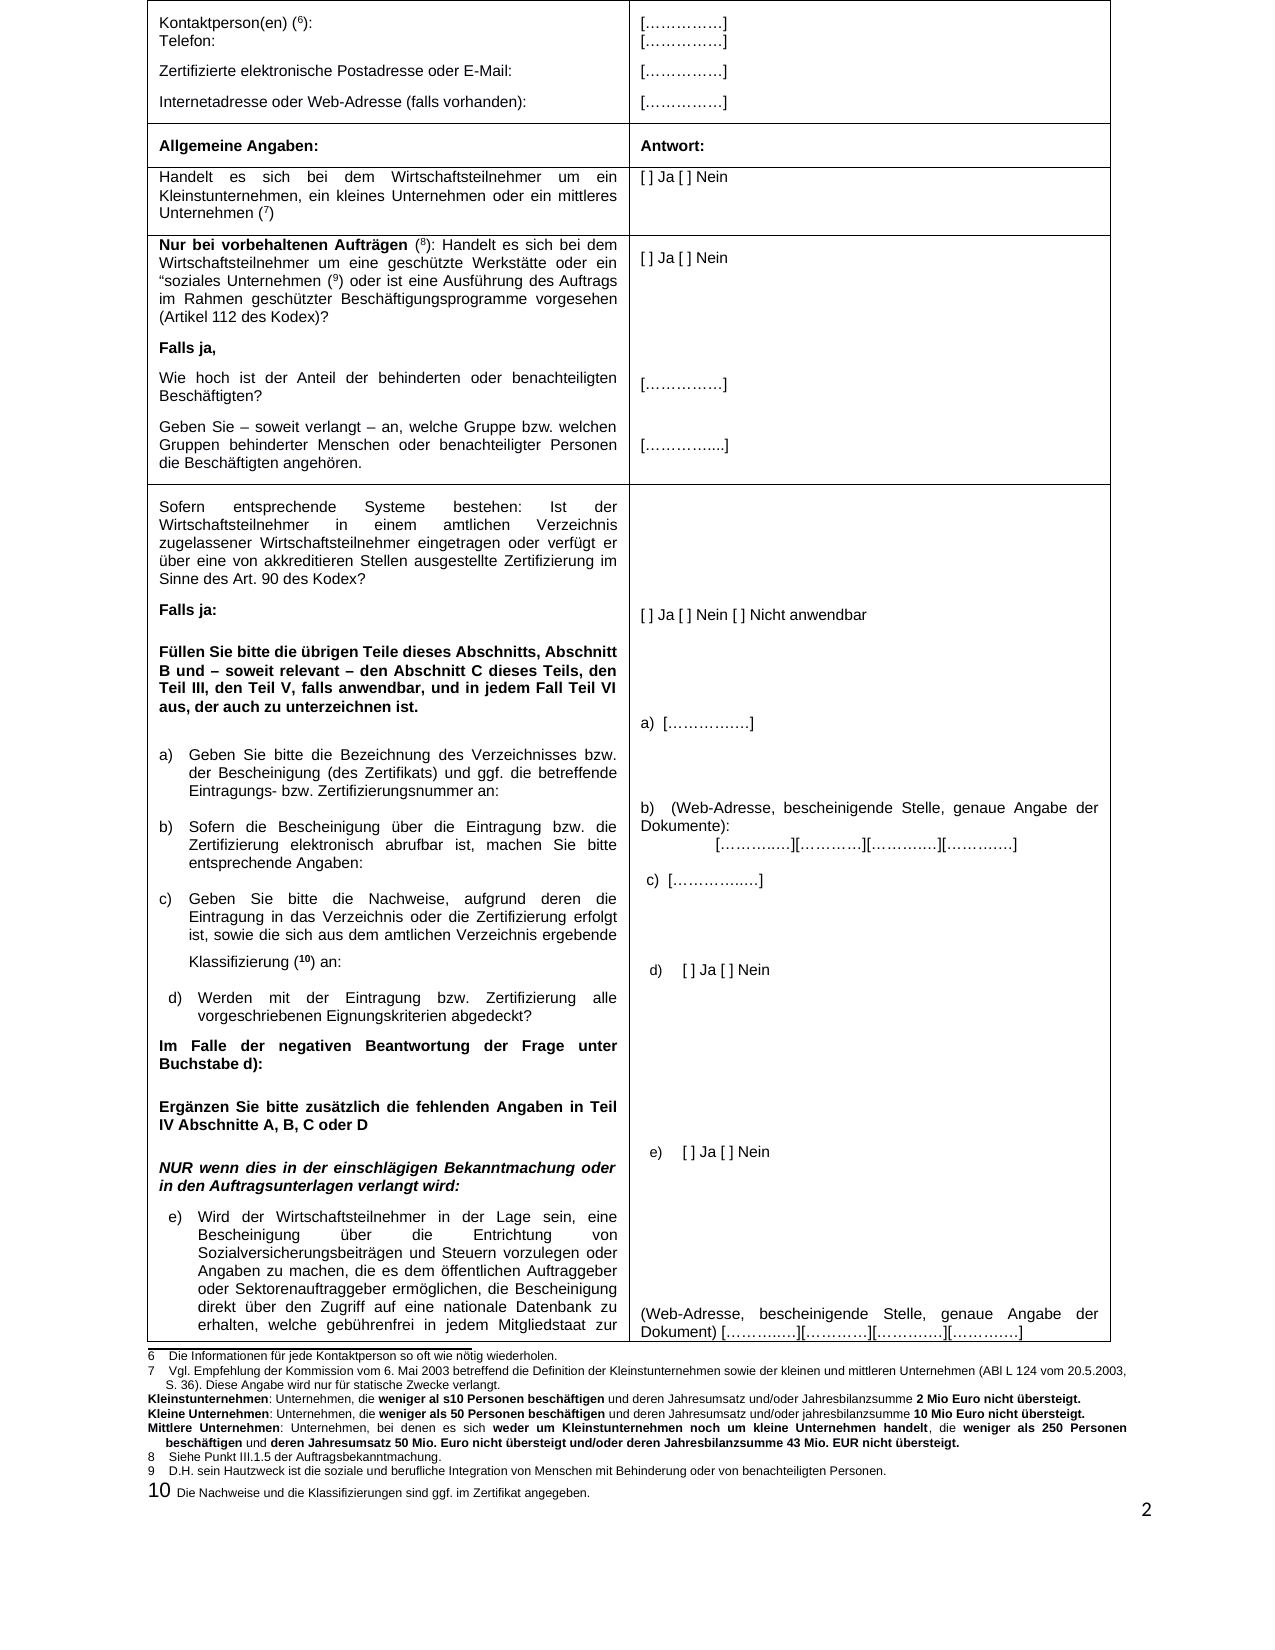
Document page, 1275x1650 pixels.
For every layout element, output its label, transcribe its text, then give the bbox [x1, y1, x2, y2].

table_cell Allgemeine Angaben: [148, 124, 629, 167]
table_cell Handelt es sich bei dem Wirtschaftsteilnehmer um ein Kleinstunternehmen, ein kleines Unternehmen oder ein mittleres Unternehmen () [148, 168, 629, 235]
table_cell [ ] Ja [ ] Nein [630, 168, 1110, 235]
table_cell Antwort: [630, 124, 1110, 167]
table_cell Nur bei vorbehaltenen Aufträgen (): Handelt es sich bei dem Wirtschaftsteilnehmer um eine geschützte Werkstätte oder ein “soziales Unternehmen () oder ist eine Ausführung des Auftrags im Rahmen geschützter Beschäftigungsprogramme vorgesehen (Artikel 112 des Kodex)? Falls ja, Wie hoch ist der Anteil der behinderten oder benachteiligten Beschäftigten? Geben Sie – soweit verlangt – an, welche Gruppe bzw. welchen Gruppen behinderter Menschen oder benachteiligter Personen die Beschäftigten angehören. [148, 236, 629, 484]
table_cell [ ] Ja [ ] Nein [ ] Nicht anwendbar a) [………….…] b) (Web-Adresse, bescheinigende Stelle, genaue Angabe der Dokumente): [………..…][…………][……….…][……….…] c) […………..…] [ ] Ja [ ] Nein [ ] Ja [ ] Nein (Web-Adresse, bescheinigende Stelle, genaue Angabe der Dokument) [………..…][…………][……….…][……….…] [630, 485, 1110, 1341]
table_cell Sofern entsprechende Systeme bestehen: Ist der Wirtschaftsteilnehmer in einem amtlichen Verzeichnis zugelassener Wirtschaftsteilnehmer eingetragen oder verfügt er über eine von akkreditieren Stellen ausgestellte Zertifizierung im Sinne des Art. 90 des Kodex? Falls ja: Füllen Sie bitte die übrigen Teile dieses Abschnitts, Abschnitt B und – soweit relevant – den Abschnitt C dieses Teils, den Teil III, den Teil V, falls anwendbar, und in jedem Fall Teil VI aus, der auch zu unterzeichnen ist. Geben Sie bitte die Bezeichnung des Verzeichnisses bzw. der Bescheinigung (des Zertifikats) und ggf. die betreffende Eintragungs- bzw. Zertifizierungsnummer an: Sofern die Bescheinigung über die Eintragung bzw. die Zertifizierung elektronisch abrufbar ist, machen Sie bitte entsprechende Angaben: Geben Sie bitte die Nachweise, aufgrund deren die Eintragung in das Verzeichnis oder die Zertifizierung erfolgt ist, sowie die sich aus dem amtlichen Verzeichnis ergebende Klassifizierung () an: Werden mit der Eintragung bzw. Zertifizierung alle vorgeschriebenen Eignungskriterien abgedeckt? Im Falle der negativen Beantwortung der Frage unter Buchstabe d): Ergänzen Sie bitte zusätzlich die fehlenden Angaben in Teil IV Abschnitte A, B, C oder D NUR wenn dies in der einschlägigen Bekanntmachung oder in den Auftragsunterlagen verlangt wird: Wird der Wirtschaftsteilnehmer in der Lage sein, eine Bescheinigung über die Entrichtung von Sozialversicherungsbeiträgen und Steuern vorzulegen oder Angaben zu machen, die es dem öffentlichen Auftraggeber oder Sektorenauftraggeber ermöglichen, die Bescheinigung direkt über den Zugriff auf eine nationale Datenbank zu erhalten, welche gebührenfrei in jedem Mitgliedstaat zur [148, 485, 629, 1341]
table_cell [ ] Ja [ ] Nein [……………] […………....] [630, 236, 1110, 484]
table_cell Kontaktperson(en) (): Telefon: Zertifizierte elektronische Postadresse oder E-Mail: Internetadresse oder Web-Adresse (falls vorhanden): [148, 1, 629, 123]
table_cell [……………] [……………] [……………] [……………] [630, 1, 1110, 123]
